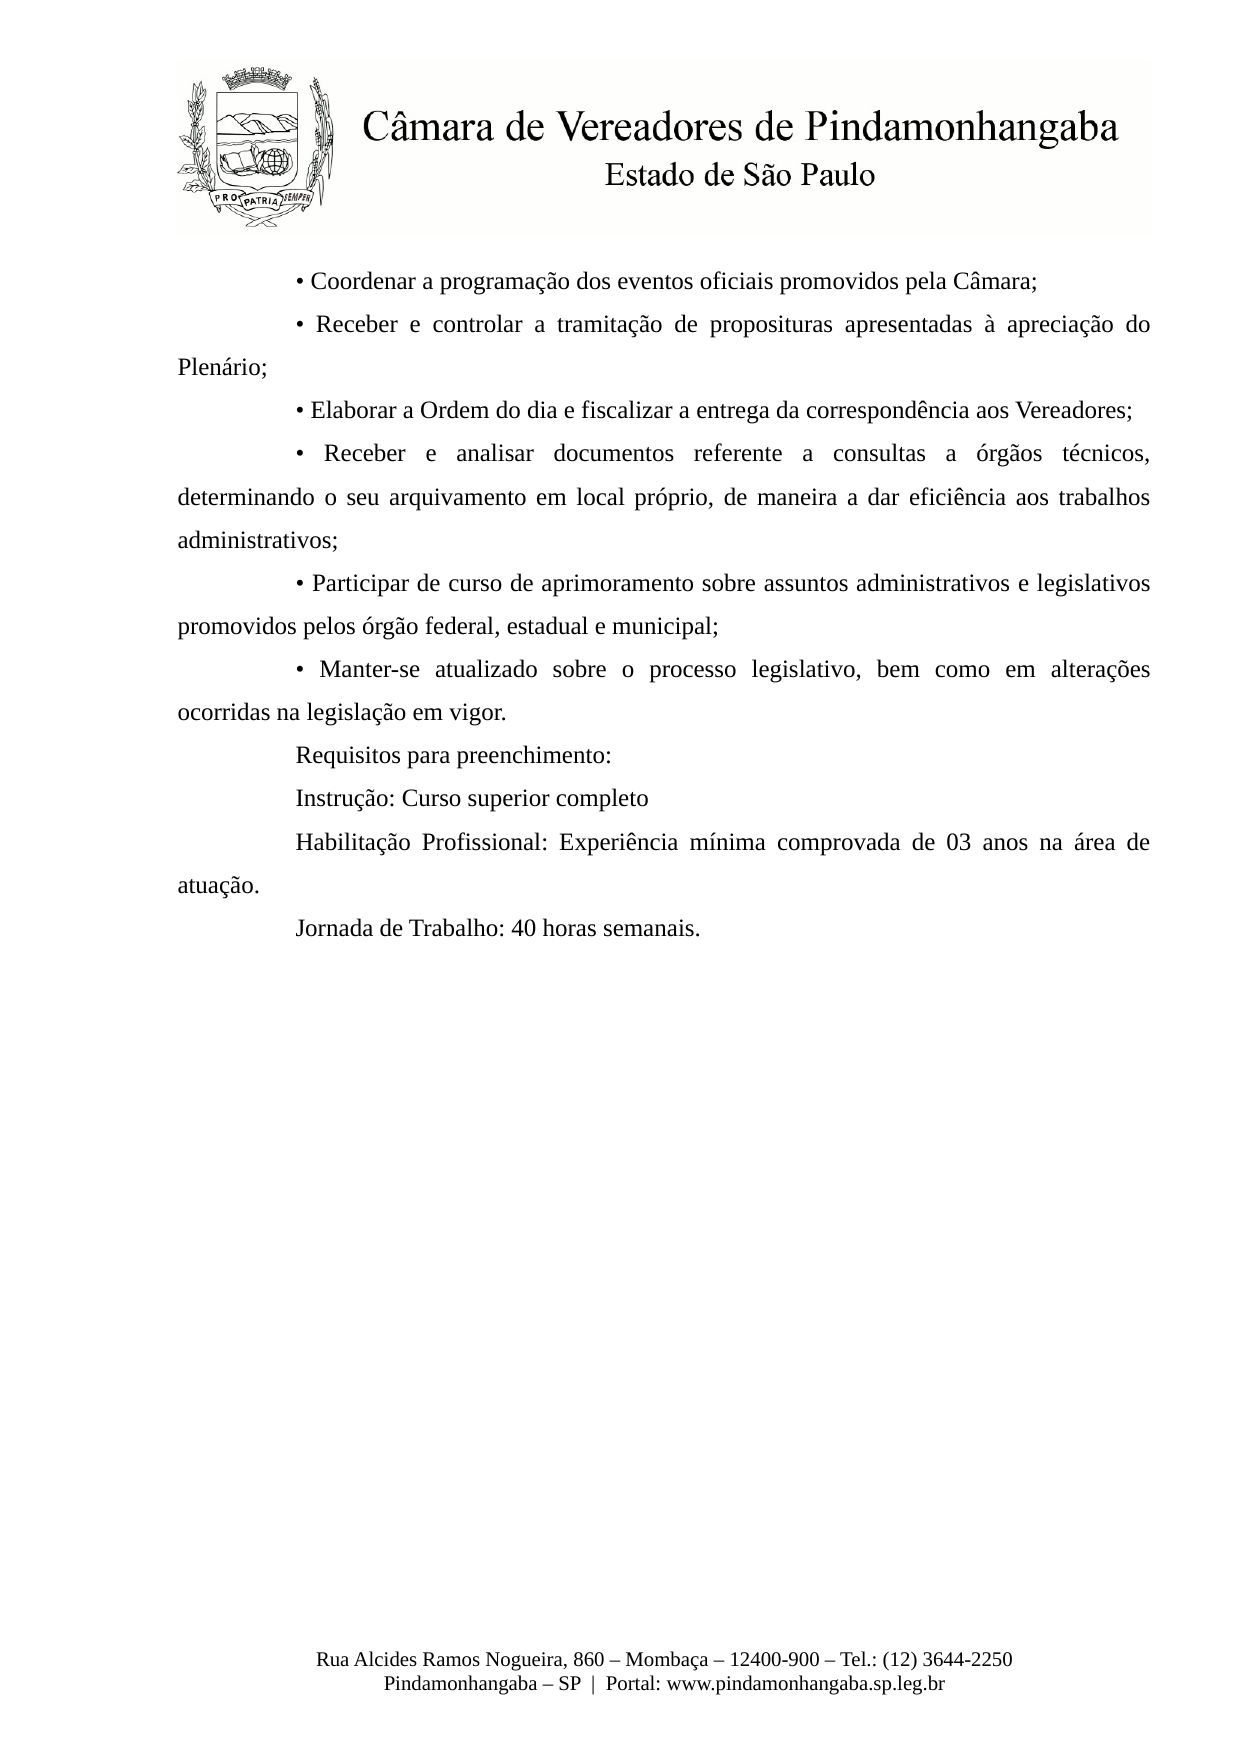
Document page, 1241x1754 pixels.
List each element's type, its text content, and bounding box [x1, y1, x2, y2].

text Jornada de Trabalho: 40 horas semanais. [177, 913, 1152, 942]
text Instrução: Curso superior completo [177, 783, 1152, 812]
text • Coordenar a programação dos eventos oficiais promovidos pela Câmara; [177, 266, 1152, 295]
text • Receber e analisar documentos referente a consultas a órgãos técnicos, determinando o seu arquivamento em local próprio, de maneira a dar eficiência aos trabalhos administrativos; [177, 438, 1152, 553]
text • Elaborar a Ordem do dia e fiscalizar a entrega da correspondência aos Vereadores; [177, 395, 1152, 424]
picture [177, 59, 1152, 236]
text Habilitação Profissional: Experiência mínima comprovada de 03 anos na área de atuação. [177, 827, 1152, 898]
text • Manter-se atualizado sobre o processo legislativo, bem como em alterações ocorridas na legislação em vigor. [177, 654, 1152, 726]
text • Receber e controlar a tramitação de proposituras apresentadas à apreciação do Plenário; [177, 309, 1152, 381]
text Requisitos para preenchimento: [177, 740, 1152, 769]
text • Participar de curso de aprimoramento sobre assuntos administrativos e legislativos promovidos pelos órgão federal, estadual e municipal; [177, 568, 1152, 640]
